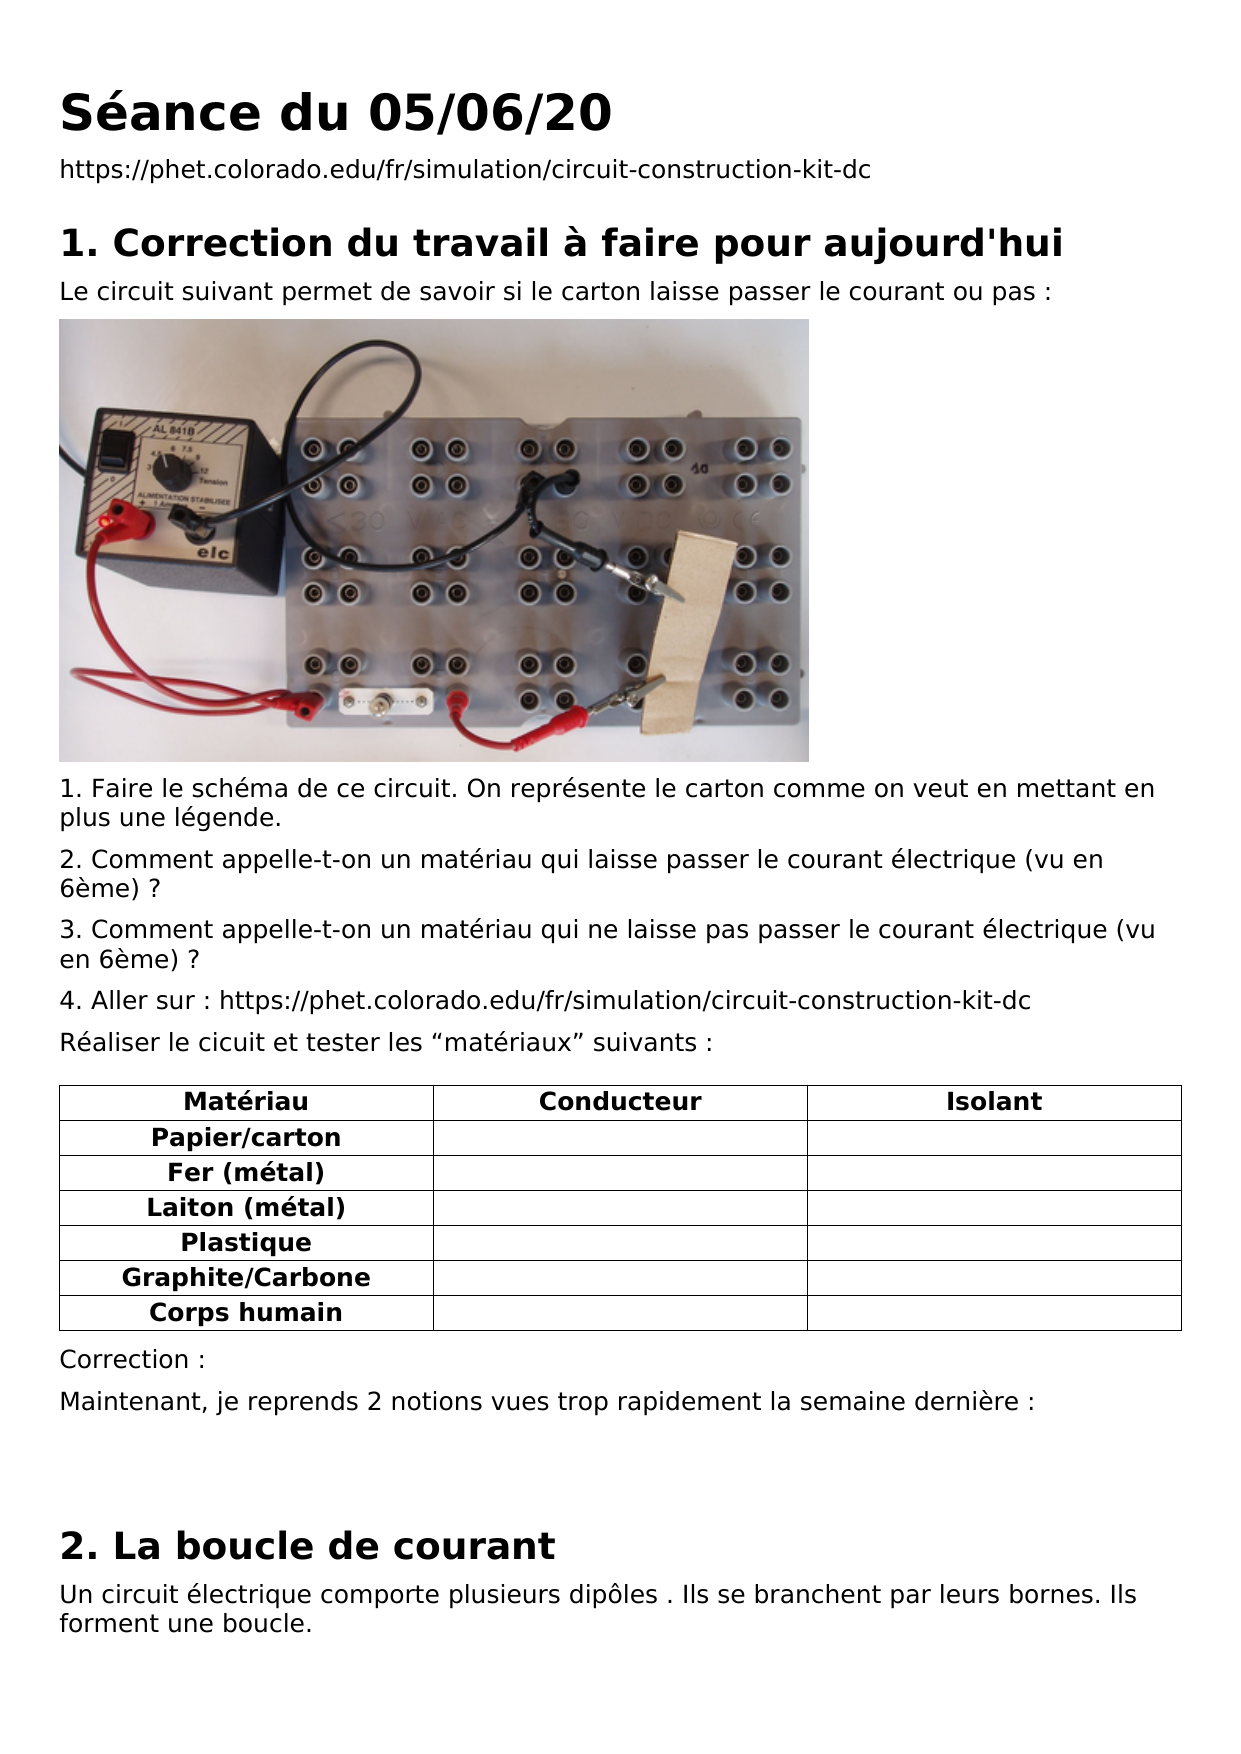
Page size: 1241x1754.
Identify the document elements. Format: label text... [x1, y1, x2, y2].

table_cell [808, 1261, 1181, 1295]
text 2. Comment appelle-t-on un matériau qui laisse passer le courant électrique (vu en 6ème) ? [59, 845, 1181, 903]
text 1. Faire le schéma de ce circuit. On représente le carton comme on veut en mettant en plus une légende. [59, 774, 1181, 832]
table_cell [434, 1191, 807, 1225]
table_cell Laiton (métal) [60, 1191, 433, 1225]
subtitle Séance du 05/06/20 [59, 84, 1181, 142]
table_cell [808, 1191, 1181, 1225]
text Maintenant, je reprends 2 notions vues trop rapidement la semaine dernière : [59, 1387, 1181, 1416]
text Le circuit suivant permet de savoir si le carton laisse passer le courant ou pas : [59, 278, 1181, 307]
text https://phet.colorado.edu/fr/simulation/circuit-construction-kit-dc [59, 155, 1181, 184]
table_cell [808, 1121, 1181, 1155]
table_header Isolant [808, 1086, 1181, 1120]
table_cell [434, 1261, 807, 1295]
table_cell [808, 1226, 1181, 1260]
picture [59, 319, 809, 762]
text Réaliser le cicuit et tester les “matériaux” suivants : [59, 1028, 1181, 1057]
text 4. Aller sur : https://phet.colorado.edu/fr/simulation/circuit-construction-kit-dc [59, 986, 1181, 1016]
table_header Conducteur [434, 1086, 807, 1120]
table_header Matériau [60, 1086, 433, 1120]
table_cell Fer (métal) [60, 1156, 433, 1190]
table_cell Graphite/Carbone [60, 1261, 433, 1295]
table_cell [434, 1226, 807, 1260]
table_cell Papier/carton [60, 1121, 433, 1155]
table_cell [434, 1156, 807, 1190]
table_cell [808, 1156, 1181, 1190]
text 3. Comment appelle-t-on un matériau qui ne laisse pas passer le courant électrique (vu en 6ème) ? [59, 916, 1181, 974]
table_cell [434, 1296, 807, 1330]
text Correction : [59, 1345, 1181, 1374]
subtitle 2. La boucle de courant [59, 1524, 1181, 1568]
table_cell [808, 1296, 1181, 1330]
text Un circuit électrique comporte plusieurs dipôles . Ils se branchent par leurs bornes. Ils forment une boucle. [59, 1581, 1181, 1639]
table_cell [434, 1121, 807, 1155]
table_cell Corps humain [60, 1296, 433, 1330]
table_cell Plastique [60, 1226, 433, 1260]
subtitle 1. Correction du travail à faire pour aujourd'hui [59, 221, 1181, 265]
